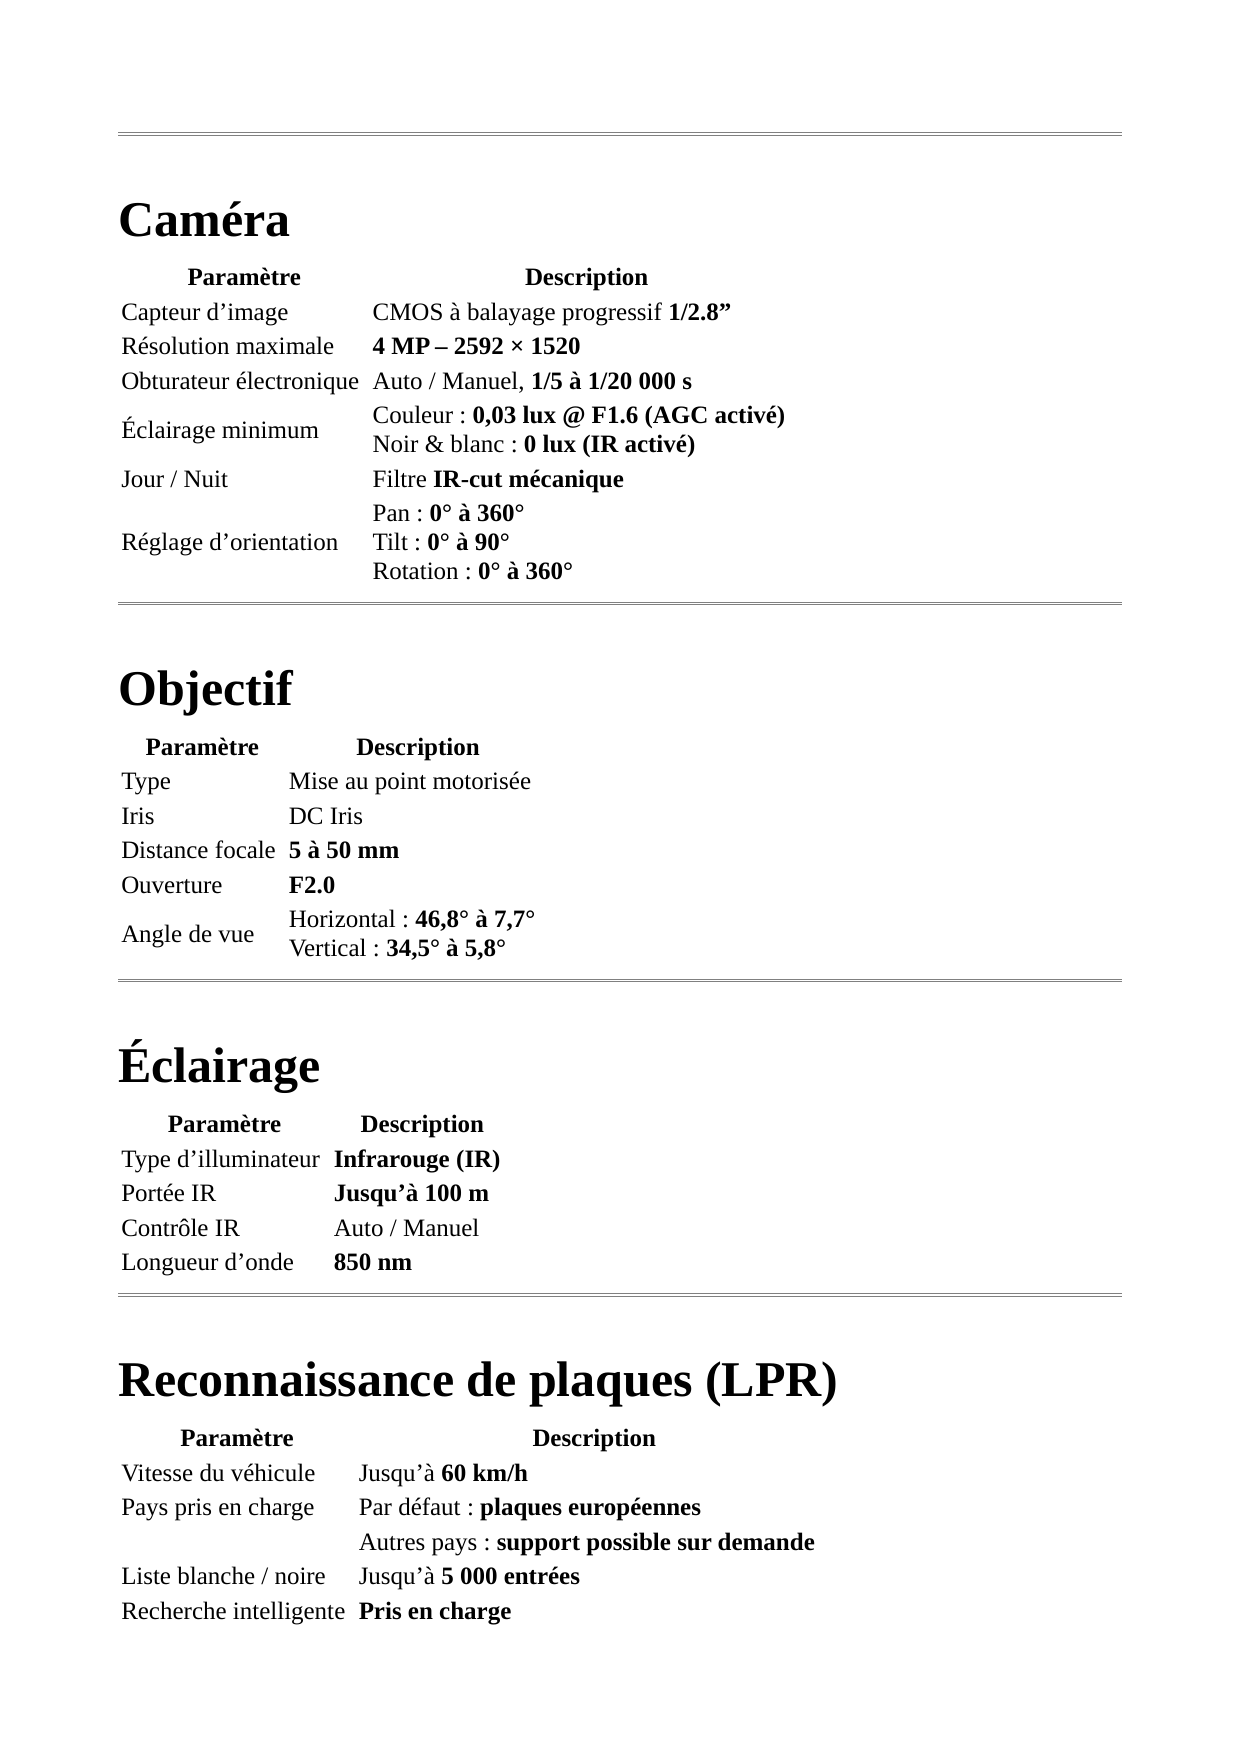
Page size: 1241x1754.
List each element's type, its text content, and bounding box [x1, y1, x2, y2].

table_header Description [286, 729, 550, 763]
table_cell F2.0 [286, 867, 550, 902]
table_cell Filtre IR-cut mécanique [370, 461, 803, 496]
table_header Description [356, 1420, 832, 1455]
table_cell 5 à 50 mm [286, 833, 550, 867]
table_cell Type [118, 763, 286, 798]
table_header Description [370, 259, 803, 294]
table_cell Capteur d’image [118, 294, 369, 328]
table_cell Horizontal : 46,8° à 7,7° Vertical : 34,5° à 5,8° [286, 902, 550, 965]
table_cell Distance focale [118, 833, 286, 867]
table_cell CMOS à balayage progressif 1/2.8” [370, 294, 803, 328]
table_cell Angle de vue [118, 902, 286, 965]
table_cell [118, 1524, 356, 1558]
table_cell Obturateur électronique [118, 363, 369, 398]
table_header Description [331, 1106, 514, 1141]
table_cell Jusqu’à 100 m [331, 1175, 514, 1210]
table_cell Type d’illuminateur [118, 1141, 331, 1175]
table_cell Autres pays : support possible sur demande [356, 1524, 832, 1558]
table_cell Portée IR [118, 1175, 331, 1210]
table_cell Réglage d’orientation [118, 496, 369, 588]
table_cell DC Iris [286, 798, 550, 832]
table_cell Pris en charge [356, 1593, 832, 1628]
table_cell Longueur d’onde [118, 1245, 331, 1279]
table_cell Ouverture [118, 867, 286, 902]
table_cell Contrôle IR [118, 1210, 331, 1244]
table_cell Iris [118, 798, 286, 832]
table_header Paramètre [118, 1106, 331, 1141]
table_cell Auto / Manuel, 1/5 à 1/20 000 s [370, 363, 803, 398]
table_header Paramètre [118, 729, 286, 763]
table_cell Jusqu’à 60 km/h [356, 1455, 832, 1489]
table_cell 4 MP – 2592 × 1520 [370, 329, 803, 363]
table_cell Infrarouge (IR) [331, 1141, 514, 1175]
table_cell Mise au point motorisée [286, 763, 550, 798]
subtitle Reconnaissance de plaques (LPR) [118, 1350, 1122, 1408]
table_header Paramètre [118, 259, 369, 294]
table_cell Par défaut : plaques européennes [356, 1489, 832, 1524]
table_cell Pan : 0° à 360° Tilt : 0° à 90° Rotation : 0° à 360° [370, 496, 803, 588]
subtitle Objectif [118, 659, 1122, 716]
table_cell Pays pris en charge [118, 1489, 356, 1524]
table_cell Vitesse du véhicule [118, 1455, 356, 1489]
table_cell Résolution maximale [118, 329, 369, 363]
table_cell 850 nm [331, 1245, 514, 1279]
subtitle Caméra [118, 189, 1122, 247]
table_cell Jusqu’à 5 000 entrées [356, 1559, 832, 1593]
table_cell Auto / Manuel [331, 1210, 514, 1244]
table_cell Couleur : 0,03 lux @ F1.6 (AGC activé) Noir & blanc : 0 lux (IR activé) [370, 398, 803, 461]
subtitle Éclairage [118, 1036, 1122, 1094]
table_cell Recherche intelligente [118, 1593, 356, 1628]
table_cell Liste blanche / noire [118, 1559, 356, 1593]
table_cell Éclairage minimum [118, 398, 369, 461]
table_header Paramètre [118, 1420, 356, 1455]
table_cell Jour / Nuit [118, 461, 369, 496]
